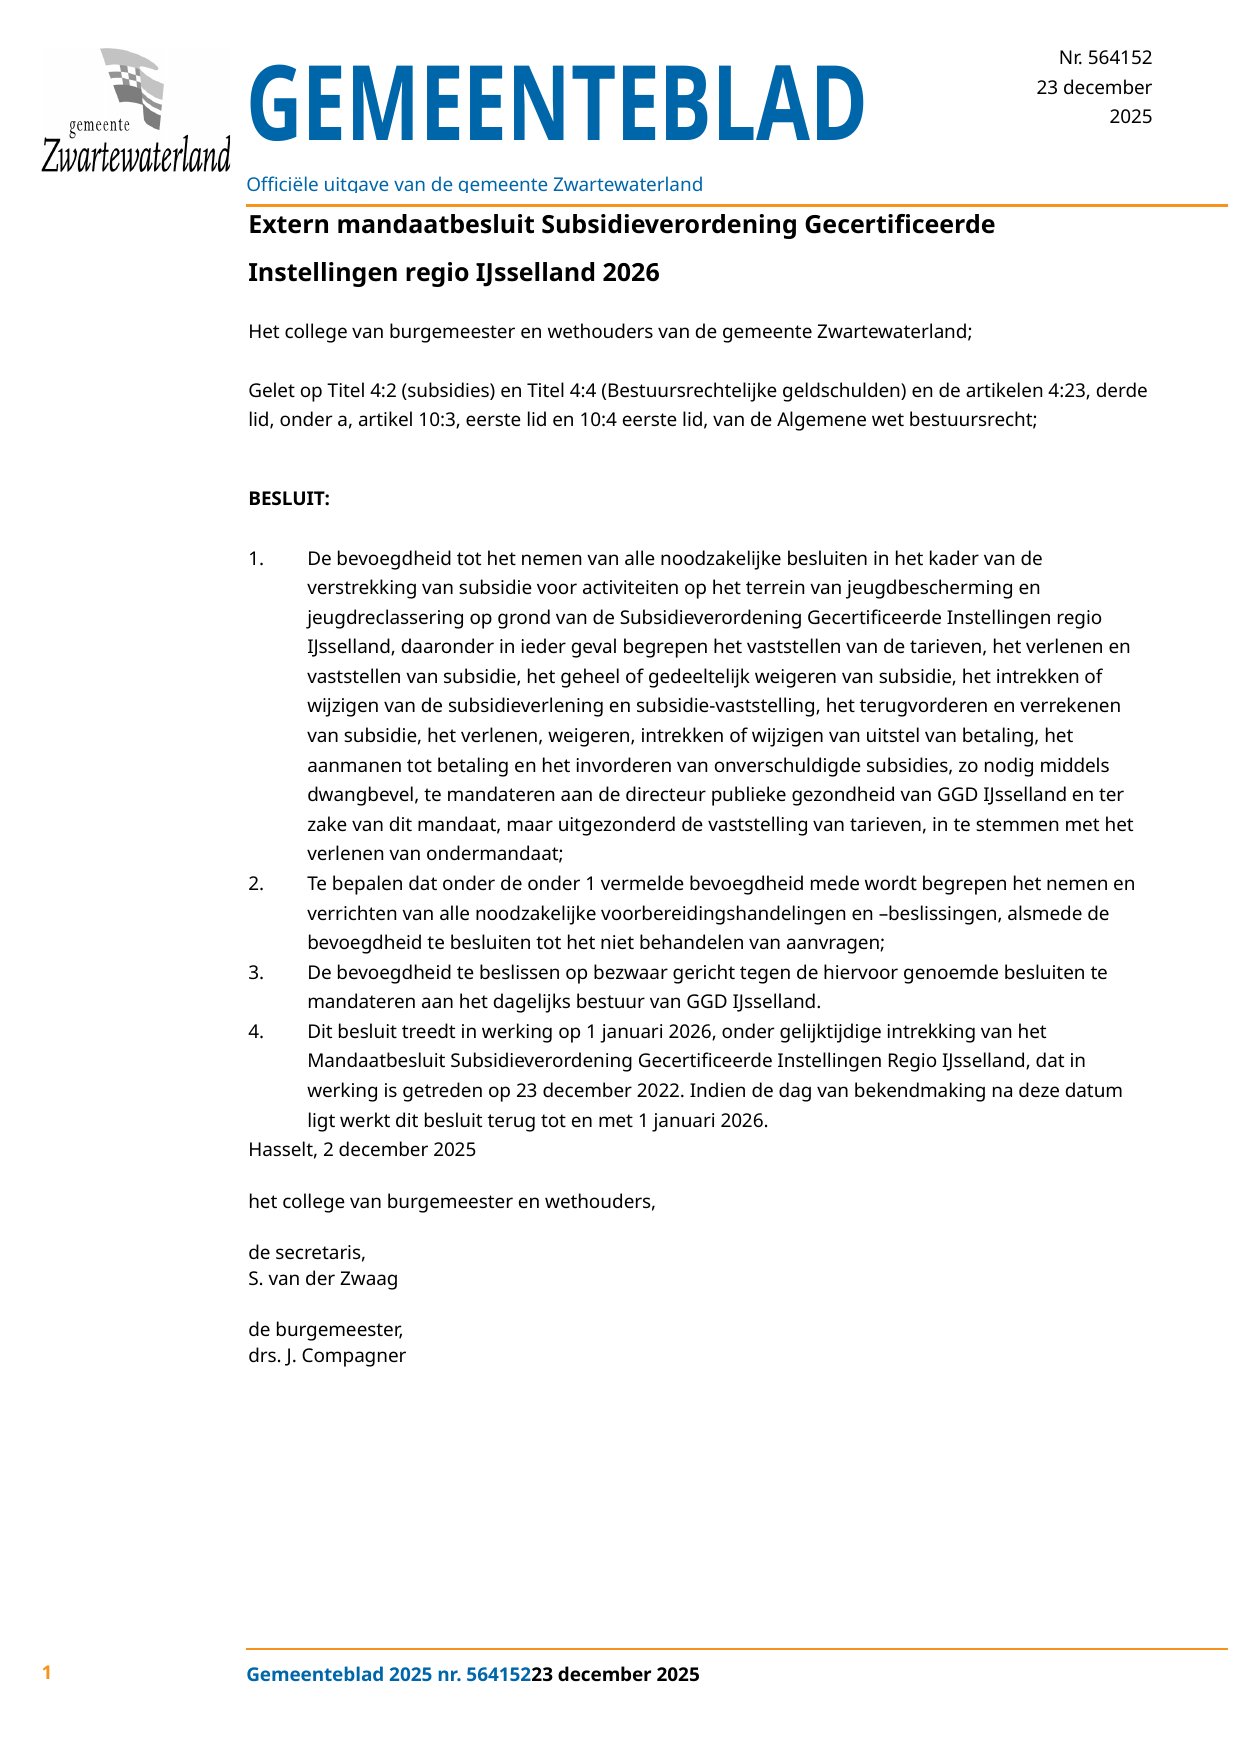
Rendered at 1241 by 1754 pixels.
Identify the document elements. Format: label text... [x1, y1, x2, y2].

text het college van burgemeester en wethouders, [248, 1188, 1152, 1213]
text de secretaris, [248, 1239, 1152, 1265]
text drs. J. Compagner [248, 1342, 1152, 1368]
text Het college van burgemeester en wethouders van de gemeente Zwartewaterland; [248, 318, 1152, 344]
text S. van der Zwaag [248, 1265, 1152, 1291]
list De bevoegdheid te beslissen op bezwaar gericht tegen de hiervoor genoemde besluiten te mandateren aan het dagelijks bestuur van GGD IJsselland. [248, 959, 1152, 1014]
text Gelet op Titel 4:2 (subsidies) en Titel 4:4 (Bestuursrechtelijke geldschulden) en de artikelen 4:23, derde lid, onder a, artikel 10:3, eerste lid en 10:4 eerste lid, van de Algemene wet bestuursrecht; [248, 377, 1152, 432]
text Hasselt, 2 december 2025 [248, 1136, 1152, 1162]
text BESLUIT: [248, 486, 1152, 511]
list De bevoegdheid tot het nemen van alle noodzakelijke besluiten in het kader van de verstrekking van subsidie voor activiteiten op het terrein van jeugdbescherming en jeugdreclassering op grond van de Subsidieverordening Gecertificeerde Instellingen regio IJsselland, daaronder in ieder geval begrepen het vaststellen van de tarieven, het verlenen en vaststellen van subsidie, het geheel of gedeeltelijk weigeren van subsidie, het intrekken of wijzigen van de subsidieverlening en subsidie-vaststelling, het terugvorderen en verrekenen van subsidie, het verlenen, weigeren, intrekken of wijzigen van uitstel van betaling, het aanmanen tot betaling en het invorderen van onverschuldigde subsidies, zo nodig middels dwangbevel, te mandateren aan de directeur publieke gezondheid van GGD IJsselland en ter zake van dit mandaat, maar uitgezonderd de vaststelling van tarieven, in te stemmen met het verlenen van ondermandaat; [248, 545, 1152, 866]
list Dit besluit treedt in werking op 1 januari 2026, onder gelijktijdige intrekking van het Mandaatbesluit Subsidieverordening Gecertificeerde Instellingen Regio IJsselland, dat in werking is getreden op 23 december 2022. Indien de dag van bekendmaking na deze datum ligt werkt dit besluit terug tot en met 1 januari 2026. [248, 1018, 1152, 1132]
text de burgemeester, [248, 1316, 1152, 1342]
text Extern mandaatbesluit Subsidieverordening Gecertificeerde Instellingen regio IJsselland 2026 [248, 207, 1152, 288]
picture [41, 47, 231, 172]
list Te bepalen dat onder de onder 1 vermelde bevoegdheid mede wordt begrepen het nemen en verrichten van alle noodzakelijke voorbereidingshandelingen en –beslissingen, alsmede de bevoegdheid te besluiten tot het niet behandelen van aanvragen; [248, 870, 1152, 955]
